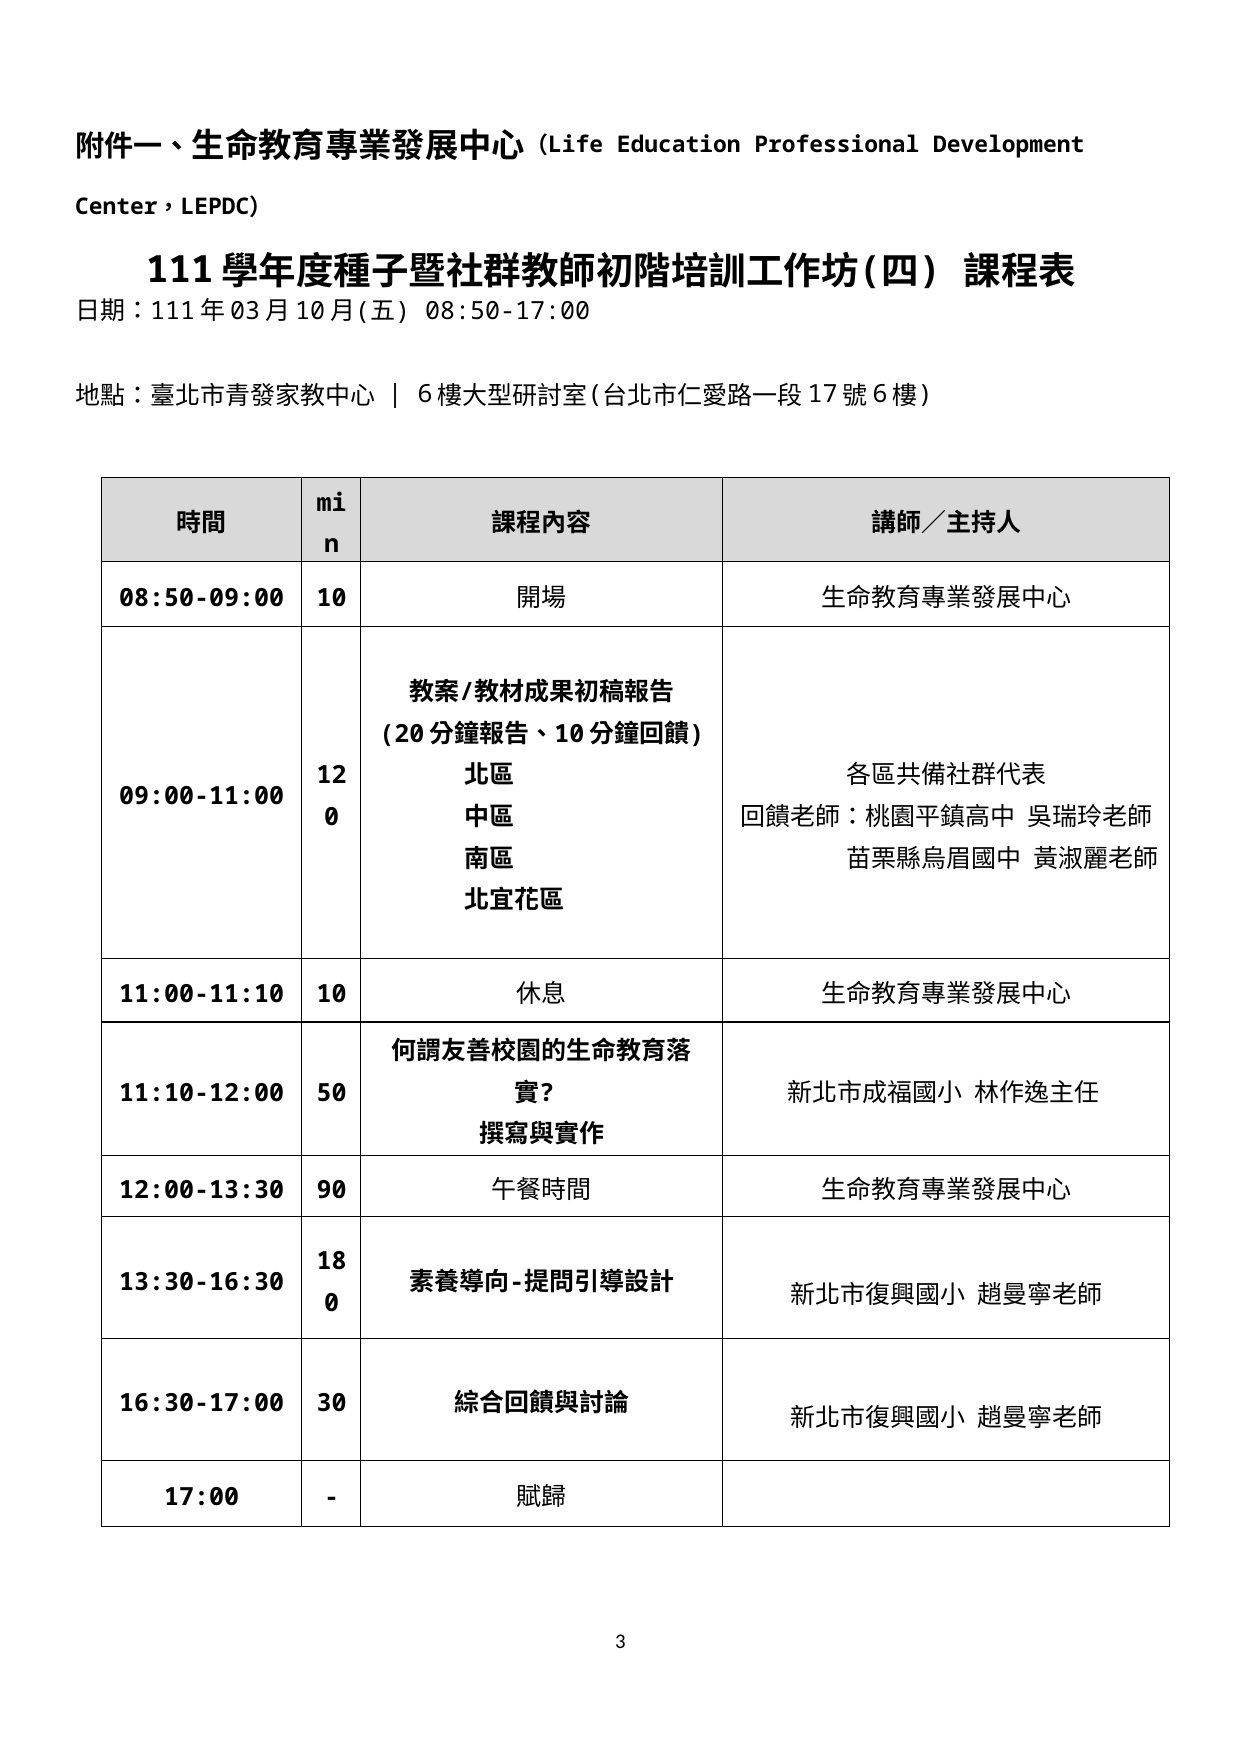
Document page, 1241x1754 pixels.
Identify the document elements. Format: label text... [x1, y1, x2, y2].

table_cell 10 [302, 959, 360, 1021]
table_cell 生命教育專業發展中心 [723, 562, 1169, 626]
table_cell 120 [302, 627, 360, 958]
text 地點：臺北市青發家教中心 | 6樓大型研討室(台北市仁愛路一段17號6樓) [75, 352, 1165, 414]
table_cell [723, 1461, 1169, 1526]
text 日期：111年03月10月(五) 08:50-17:00 [75, 289, 1165, 327]
table_cell 綜合回饋與討論 [361, 1339, 722, 1460]
table_cell 何謂友善校園的生命教育落實? 撰寫與實作 [361, 1023, 722, 1154]
table_cell 90 [302, 1156, 360, 1216]
table_cell 新北市成福國小 林作逸主任 [723, 1023, 1169, 1154]
table_cell 08:50-09:00 [102, 562, 301, 626]
table_cell - [302, 1461, 360, 1526]
table_cell 教案/教材成果初稿報告 (20分鐘報告、10分鐘回饋) 北區 中區 南區 北宜花區 [361, 627, 722, 958]
table_cell 13:30-16:30 [102, 1217, 301, 1338]
table_header min [302, 478, 360, 561]
table_cell 生命教育專業發展中心 [723, 1156, 1169, 1216]
table_header 時間 [102, 478, 301, 561]
table_header 講師／主持人 [723, 478, 1169, 561]
table_cell 11:10-12:00 [102, 1023, 301, 1154]
table_cell 50 [302, 1023, 360, 1154]
table_cell 17:00 [102, 1461, 301, 1526]
table_cell 生命教育專業發展中心 [723, 959, 1169, 1021]
table_cell 新北市復興國小 趙曼寧老師 [723, 1339, 1169, 1460]
table_cell 各區共備社群代表 回饋老師：桃園平鎮高中 吳瑞玲老師 苗栗縣烏眉國中 黃淑麗老師 [723, 627, 1169, 958]
table_cell 休息 [361, 959, 722, 1021]
table_cell 16:30-17:00 [102, 1339, 301, 1460]
table_cell 素養導向-提問引導設計 [361, 1217, 722, 1338]
table_cell 11:00-11:10 [102, 959, 301, 1021]
table_cell 開場 [361, 562, 722, 626]
table_header 課程內容 [361, 478, 722, 561]
table_cell 180 [302, 1217, 360, 1338]
table_cell 10 [302, 562, 360, 626]
text 111學年度種子暨社群教師初階培訓工作坊(四) 課程表 [75, 227, 1165, 289]
table_cell 09:00-11:00 [102, 627, 301, 958]
table_cell 午餐時間 [361, 1156, 722, 1216]
table_cell 新北市復興國小 趙曼寧老師 [723, 1217, 1169, 1338]
table_cell 12:00-13:30 [102, 1156, 301, 1216]
table_cell 賦歸 [361, 1461, 722, 1526]
table_cell 30 [302, 1339, 360, 1460]
text 附件一、生命教育專業發展中心（Life Education Professional Development Center，LEPDC） [75, 102, 1165, 227]
